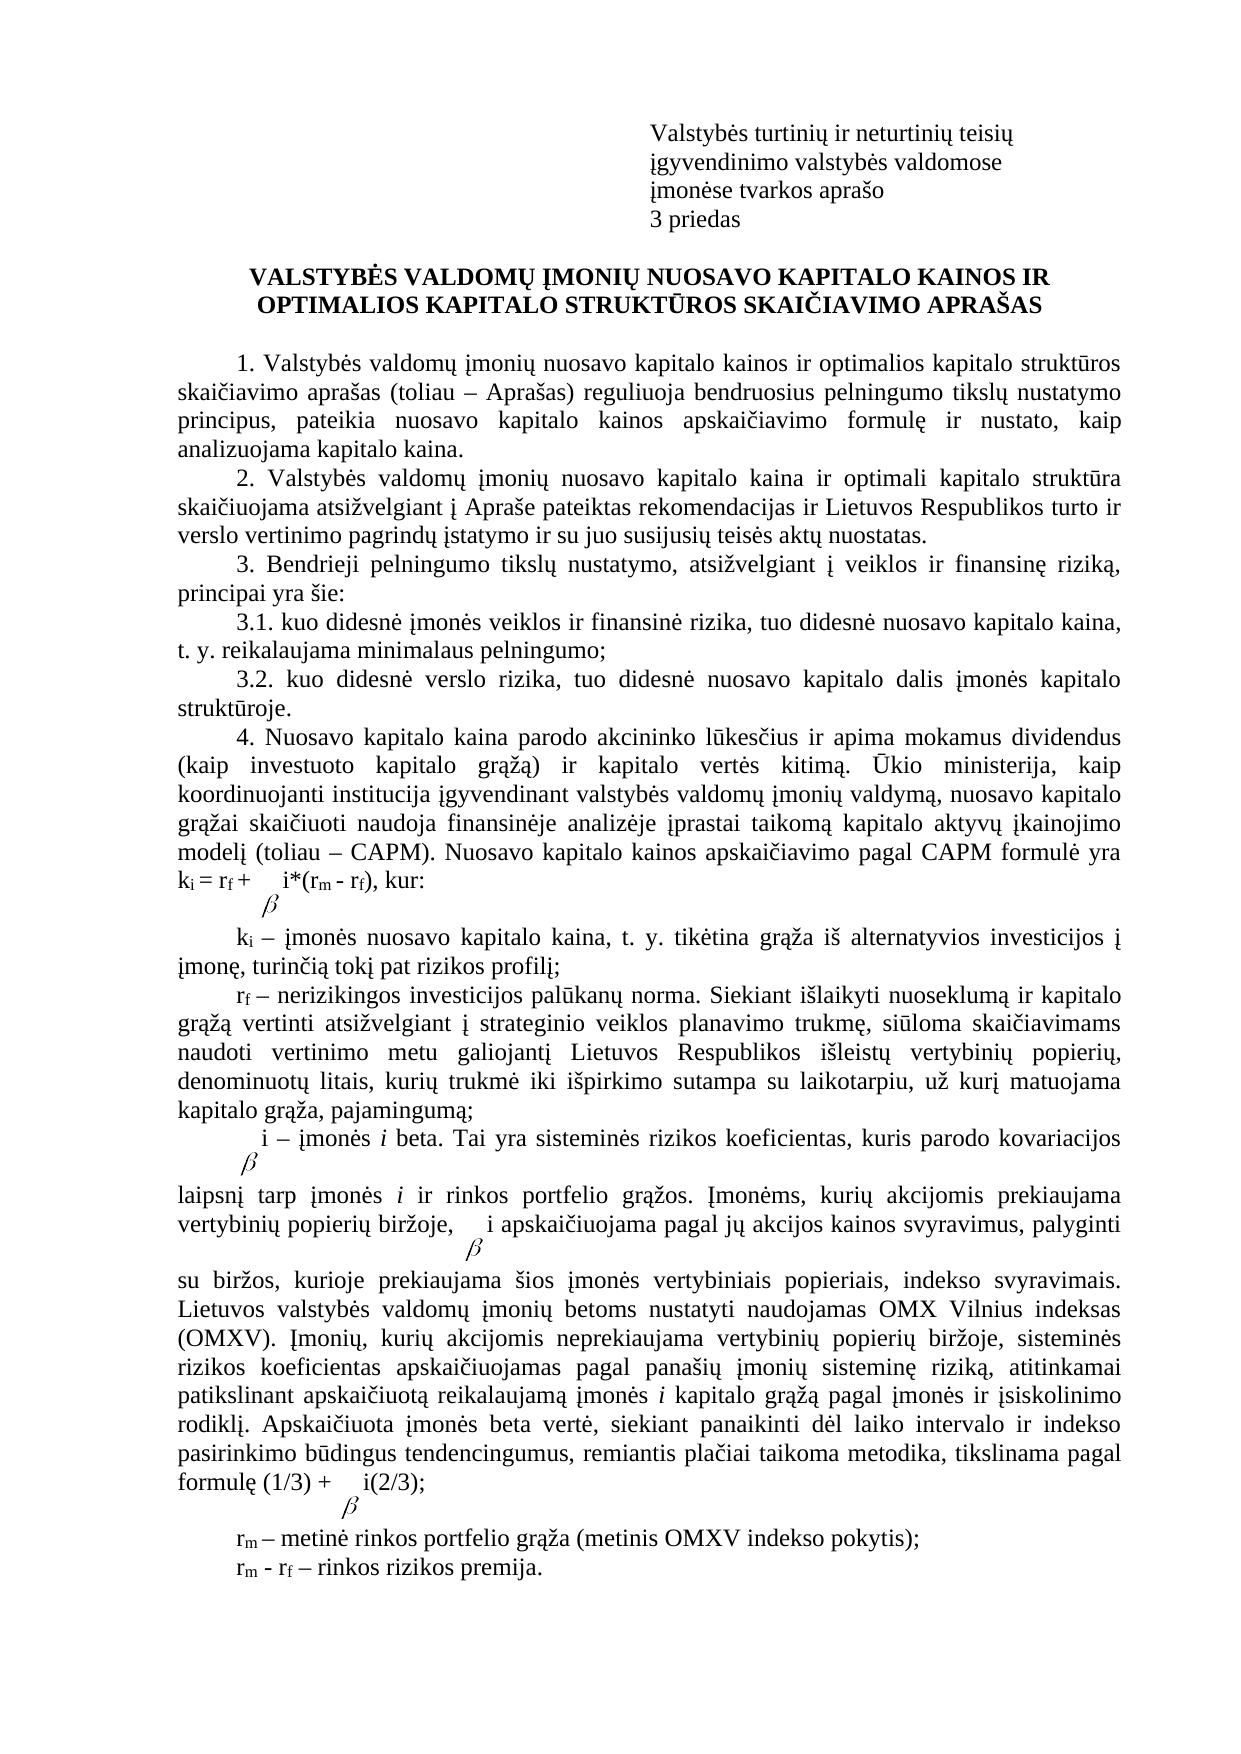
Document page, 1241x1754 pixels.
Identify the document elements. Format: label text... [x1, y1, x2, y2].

text Valstybės turtinių ir neturtinių teisių [649, 118, 1122, 147]
text rm – metinė rinkos portfelio grąža (metinis OMXV indekso pokytis); [177, 1523, 1122, 1552]
text įmonėse tvarkos aprašo [649, 176, 1122, 204]
text 1. Valstybės valdomų įmonių nuosavo kapitalo kainos ir optimalios kapitalo struktūros skaičiavimo aprašas (toliau – Aprašas) reguliuoja bendruosius pelningumo tikslų nustatymo principus, pateikia nuosavo kapitalo kainos apskaičiavimo formulę ir nustato, kaip analizuojama kapitalo kaina. [177, 348, 1122, 463]
text rm - rf – rinkos rizikos premija. [177, 1552, 1122, 1581]
text 4. Nuosavo kapitalo kaina parodo akcininko lūkesčius ir apima mokamus dividendus (kaip investuoto kapitalo grąžą) ir kapitalo vertės kitimą. Ūkio ministerija, kaip koordinuojanti institucija įgyvendinant valstybės valdomų įmonių valdymą, nuosavo kapitalo grąžai skaičiuoti naudoja finansinėje analizėje įprastai taikomą kapitalo aktyvų įkainojimo modelį (toliau – CAPM). Nuosavo kapitalo kainos apskaičiavimo pagal CAPM formulė yra ki = rf + betai*(rm - rf), kur: [177, 722, 1122, 922]
text rf – nerizikingos investicijos palūkanų norma. Siekiant išlaikyti nuoseklumą ir kapitalo grąžą vertinti atsižvelgiant į strateginio veiklos planavimo trukmę, siūloma skaičiavimams naudoti vertinimo metu galiojantį Lietuvos Respublikos išleistų vertybinių popierių, denominuotų litais, kurių trukmė iki išpirkimo sutampa su laikotarpiu, už kurį matuojama kapitalo grąža, pajamingumą; [177, 980, 1122, 1123]
text 3 priedas [649, 204, 1122, 233]
text 3.1. kuo didesnė įmonės veiklos ir finansinė rizika, tuo didesnė nuosavo kapitalo kaina, t. y. reikalaujama minimalaus pelningumo; [177, 607, 1122, 664]
text 3. Bendrieji pelningumo tikslų nustatymo, atsižvelgiant į veiklos ir finansinę riziką, principai yra šie: [177, 549, 1122, 607]
text betai – įmonės i beta. Tai yra sisteminės rizikos koeficientas, kuris parodo kovariacijos laipsnį tarp įmonės i ir rinkos portfelio grąžos. Įmonėms, kurių akcijomis prekiaujama vertybinių popierių biržoje, betai apskaičiuojama pagal jų akcijos kainos svyravimus, palyginti su biržos, kurioje prekiaujama šios įmonės vertybiniais popieriais, indekso svyravimais. Lietuvos valstybės valdomų įmonių betoms nustatyti naudojamas OMX Vilnius indeksas (OMXV). Įmonių, kurių akcijomis neprekiaujama vertybinių popierių biržoje, sisteminės rizikos koeficientas apskaičiuojamas pagal panašių įmonių sisteminę riziką, atitinkamai patikslinant apskaičiuotą reikalaujamą įmonės i kapitalo grąžą pagal įmonės ir įsiskolinimo rodiklį. Apskaičiuota įmonės beta vertė, siekiant panaikinti dėl laiko intervalo ir indekso pasirinkimo būdingus tendencingumus, remiantis plačiai taikoma metodika, tikslinama pagal formulę (1/3) + betai(2/3); [177, 1123, 1122, 1523]
text 2. Valstybės valdomų įmonių nuosavo kapitalo kaina ir optimali kapitalo struktūra skaičiuojama atsižvelgiant į Apraše pateiktas rekomendacijas ir Lietuvos Respublikos turto ir verslo vertinimo pagrindų įstatymo ir su juo susijusių teisės aktų nuostatas. [177, 463, 1122, 549]
text VALSTYBĖS VALDOMŲ ĮMONIŲ NUOSAVO KAPITALO KAINOS IR OPTIMALIOS KAPITALO STRUKTŪROS SKAIČIAVIMO APRAŠAS [177, 262, 1122, 319]
text įgyvendinimo valstybės valdomose [649, 147, 1122, 176]
text ki – įmonės nuosavo kapitalo kaina, t. y. tikėtina grąža iš alternatyvios investicijos į įmonę, turinčią tokį pat rizikos profilį; [177, 922, 1122, 980]
text 3.2. kuo didesnė verslo rizika, tuo didesnė nuosavo kapitalo dalis įmonės kapitalo struktūroje. [177, 664, 1122, 722]
